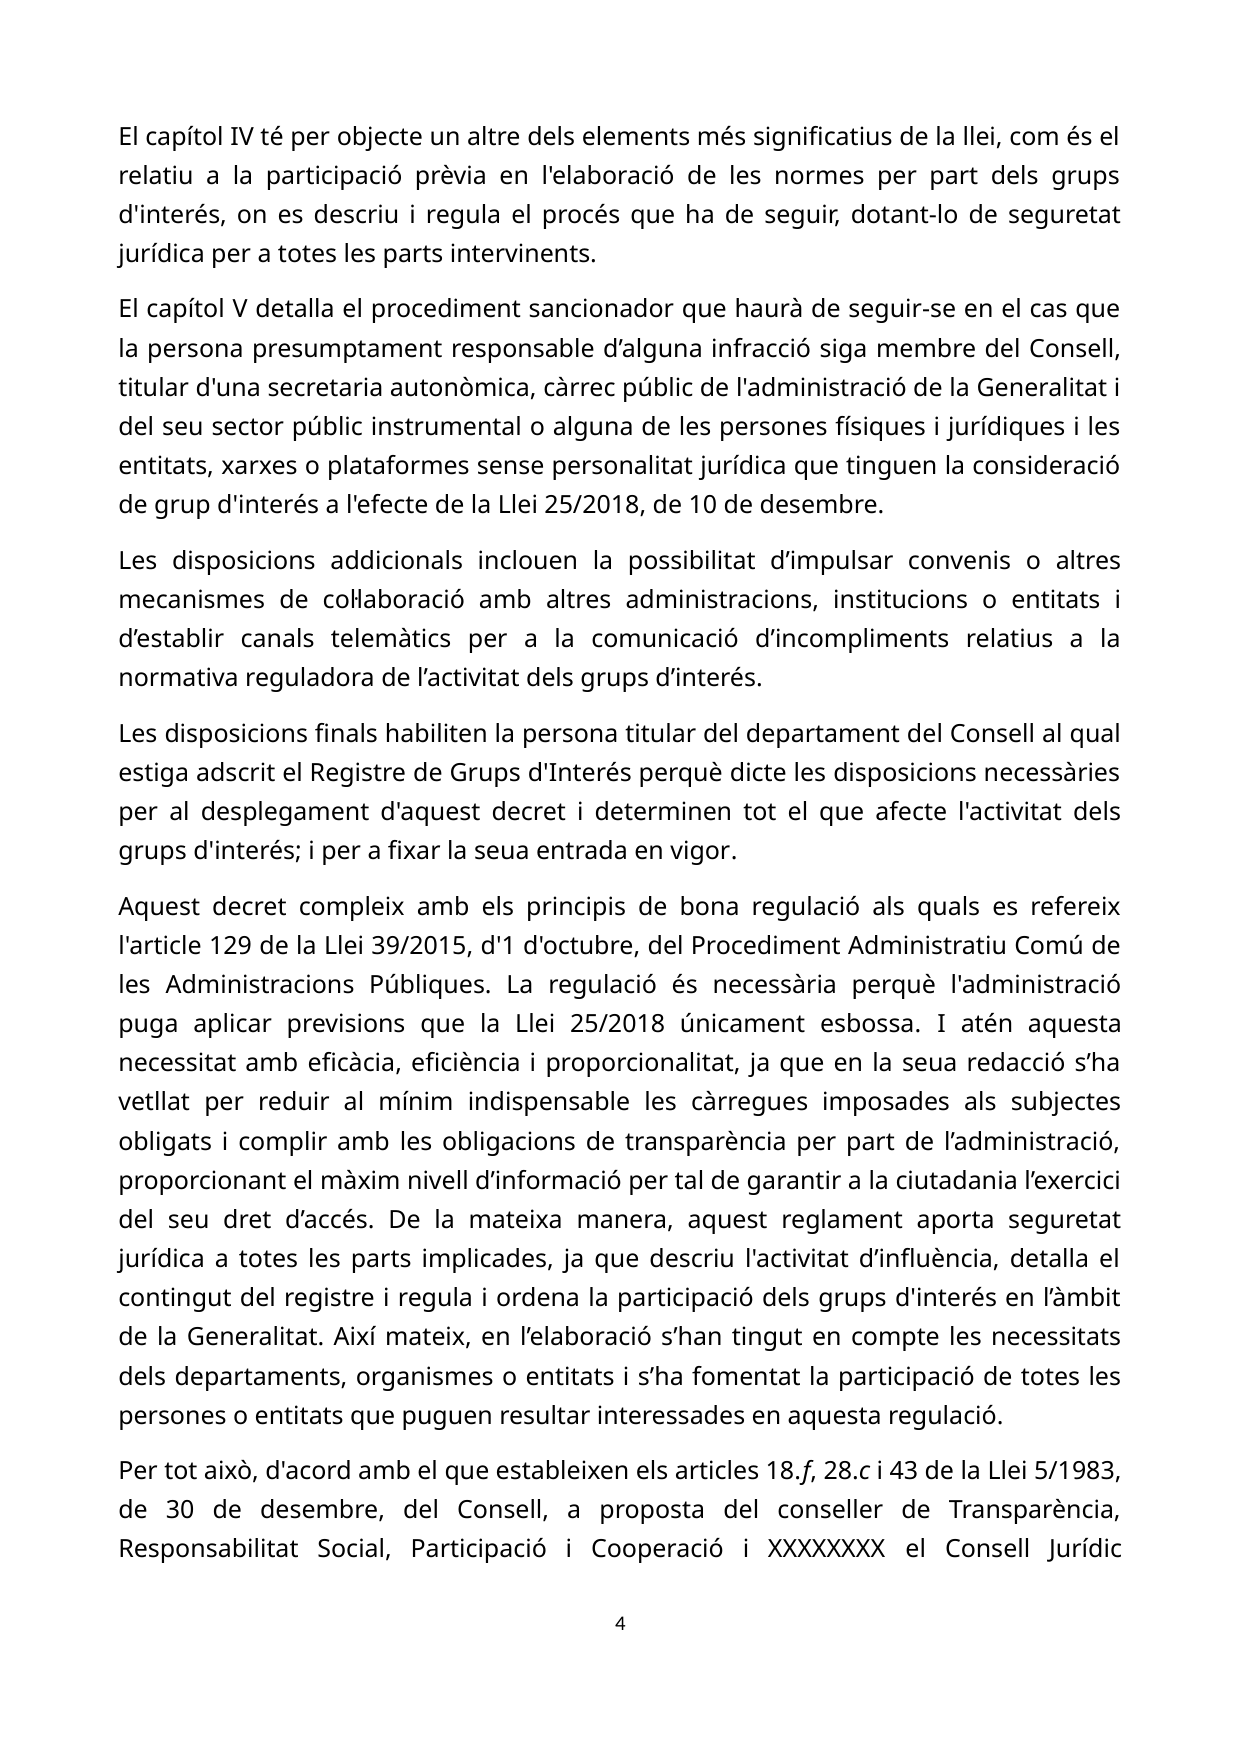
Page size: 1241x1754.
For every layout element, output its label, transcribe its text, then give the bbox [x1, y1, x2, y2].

text El capítol IV té per objecte un altre dels elements més significatius de la llei, com és el relatiu a la participació prèvia en l'elaboració de les normes per part dels grups d'interés, on es descriu i regula el procés que ha de seguir, dotant-lo de seguretat jurídica per a totes les parts intervinents. [118, 118, 1122, 270]
text El capítol V detalla el procediment sancionador que haurà de seguir-se en el cas que la persona presumptament responsable d’alguna infracció siga membre del Consell, titular d'una secretaria autonòmica, càrrec públic de l'administració de la Generalitat i del seu sector públic instrumental o alguna de les persones físiques i jurídiques i les entitats, xarxes o plataformes sense personalitat jurídica que tinguen la consideració de grup d'interés a l'efecte de la Llei 25/2018, de 10 de desembre. [118, 291, 1122, 521]
text Aquest decret compleix amb els principis de bona regulació als quals es refereix l'article 129 de la Llei 39/2015, d'1 d'octubre, del Procediment Administratiu Comú de les Administracions Públiques. La regulació és necessària perquè l'administració puga aplicar previsions que la Llei 25/2018 únicament esbossa. I atén aquesta necessitat amb eficàcia, eficiència i proporcionalitat, ja que en la seua redacció s’ha vetllat per reduir al mínim indispensable les càrregues imposades als subjectes obligats i complir amb les obligacions de transparència per part de l’administració, proporcionant el màxim nivell d’informació per tal de garantir a la ciutadania l’exercici del seu dret d’accés. De la mateixa manera, aquest reglament aporta seguretat jurídica a totes les parts implicades, ja que descriu l'activitat d’influència, detalla el contingut del registre i regula i ordena la participació dels grups d'interés en l’àmbit de la Generalitat. Així mateix, en l’elaboració s’han tingut en compte les necessitats dels departaments, organismes o entitats i s’ha fomentat la participació de totes les persones o entitats que puguen resultar interessades en aquesta regulació. [118, 888, 1122, 1431]
text Les disposicions finals habiliten la persona titular del departament del Consell al qual estiga adscrit el Registre de Grups d'Interés perquè dicte les disposicions necessàries per al desplegament d'aquest decret i determinen tot el que afecte l'activitat dels grups d'interés; i per a fixar la seua entrada en vigor. [118, 715, 1122, 867]
text Les disposicions addicionals inclouen la possibilitat d’impulsar convenis o altres mecanismes de col·laboració amb altres administracions, institucions o entitats i d’establir canals telemàtics per a la comunicació d’incompliments relatius a la normativa reguladora de l’activitat dels grups d’interés. [118, 542, 1122, 694]
text Per tot això, d'acord amb el que estableixen els articles 18.f, 28.c i 43 de la Llei 5/1983, de 30 de desembre, del Consell, a proposta del conseller de Transparència, Responsabilitat Social, Participació i Cooperació i XXXXXXXX el Consell Jurídic [118, 1453, 1122, 1565]
